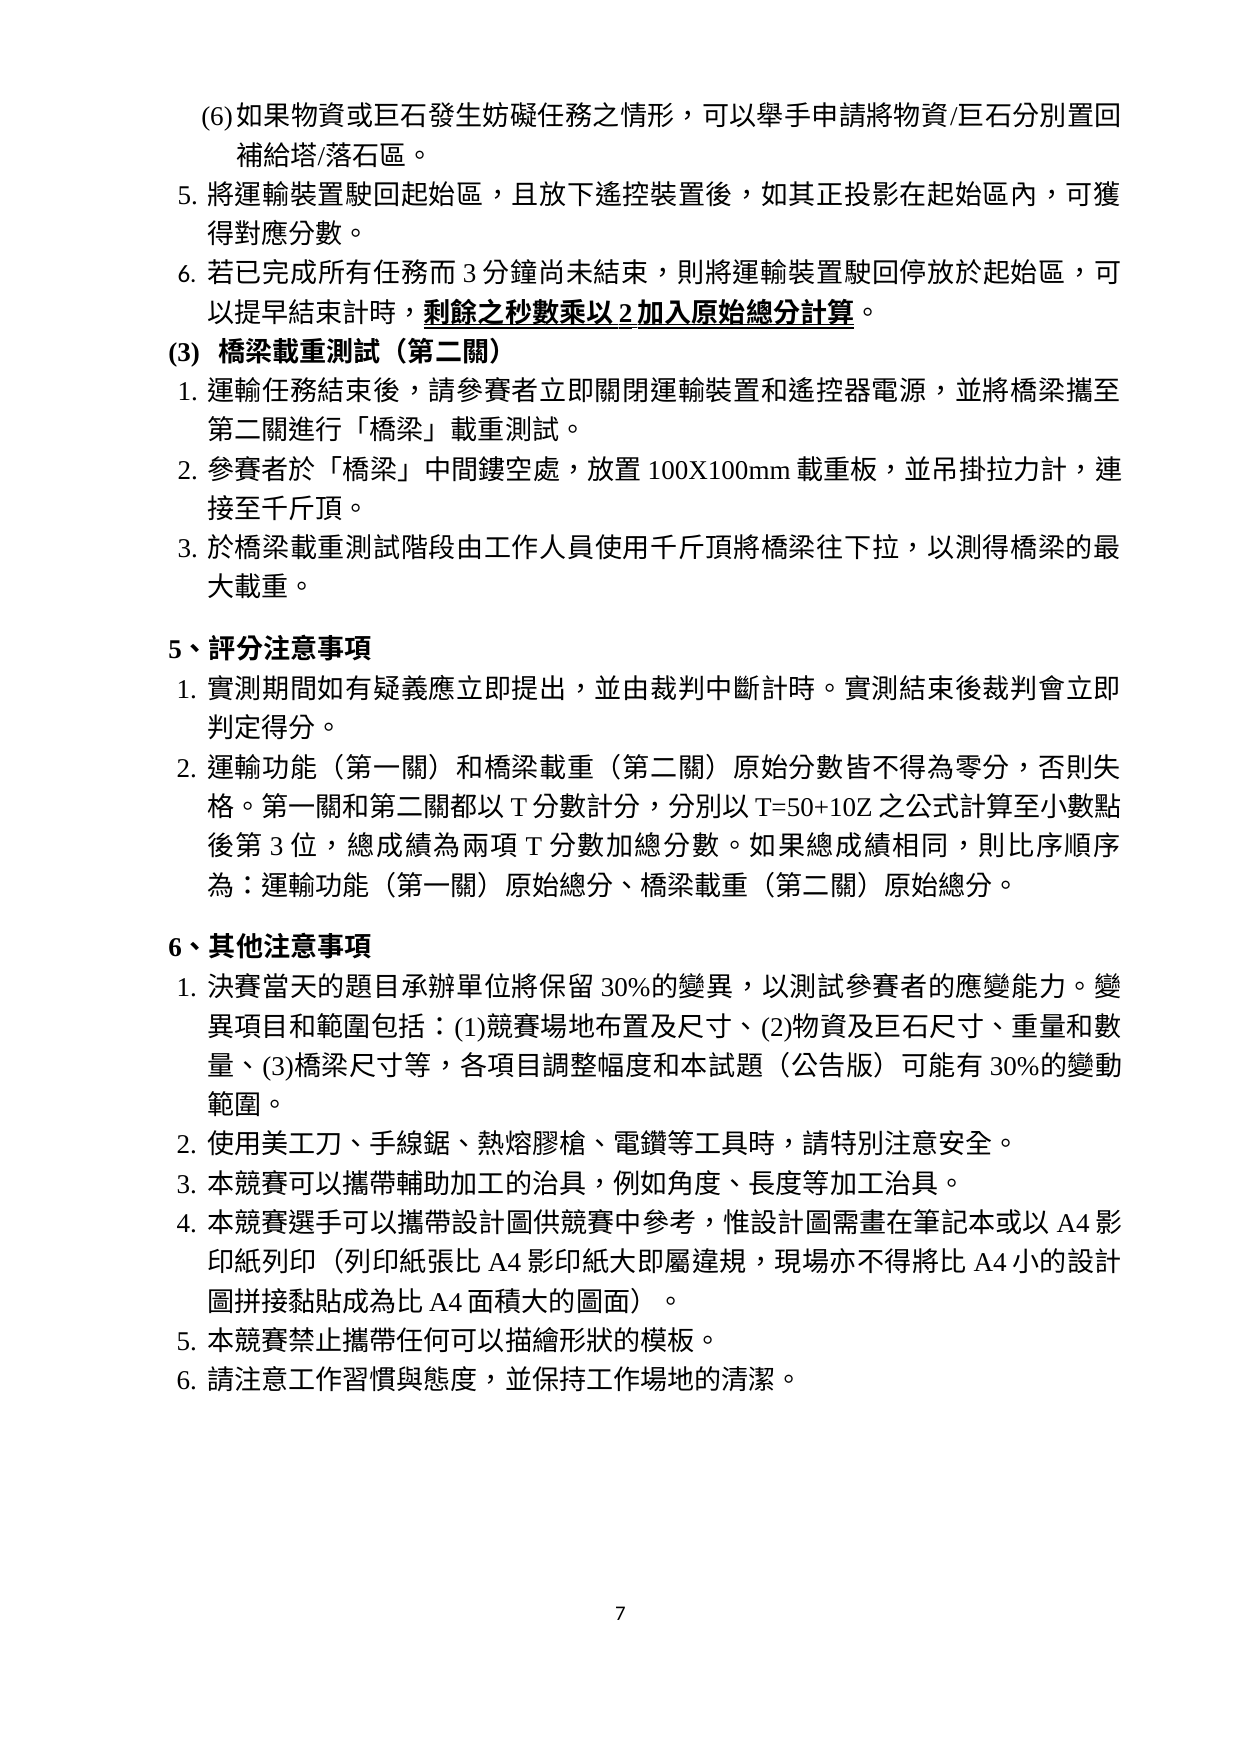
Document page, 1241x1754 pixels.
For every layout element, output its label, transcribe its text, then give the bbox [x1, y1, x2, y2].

list 若已完成所有任務而3分鐘尚未結束，則將運輸裝置駛回停放於起始區，可以提早結束計時，剩餘之秒數乘以2加入原始總分計算。 [177, 251, 1122, 330]
list 參賽者於「橋梁」中間鏤空處，放置100X100mm載重板，並吊掛拉力計，連接至千斤頂。 [177, 448, 1122, 526]
list 運輸功能（第一關）和橋梁載重（第二關）原始分數皆不得為零分，否則失格。第一關和第二關都以T分數計分，分別以T=50+10Z之公式計算至小數點後第3位，總成績為兩項T分數加總分數。如果總成績相同，則比序順序為：運輸功能（第一關）原始總分、橋梁載重（第二關）原始總分。 [176, 746, 1122, 903]
list 本競賽選手可以攜帶設計圖供競賽中參考，惟設計圖需畫在筆記本或以A4影印紙列印（列印紙張比A4影印紙大即屬違規，現場亦不得將比A4小的設計圖拼接黏貼成為比A4面積大的圖面）。 [176, 1201, 1122, 1319]
list 使用美工刀、手線鋸、熱熔膠槍、電鑽等工具時，請特別注意安全。 [176, 1122, 1122, 1162]
list 如果物資或巨石發生妨礙任務之情形，可以舉手申請將物資/巨石分別置回補給塔/落石區。 [201, 94, 1122, 173]
list 本競賽可以攜帶輔助加工的治具，例如角度、長度等加工治具。 [176, 1162, 1122, 1201]
list 橋梁載重測試（第二關） [168, 330, 1122, 369]
list 實測期間如有疑義應立即提出，並由裁判中斷計時。實測結束後裁判會立即判定得分。 [176, 667, 1122, 746]
list 其他注意事項 [168, 903, 1122, 965]
list 將運輸裝置駛回起始區，且放下遙控裝置後，如其正投影在起始區內，可獲得對應分數。 [177, 173, 1122, 251]
list 於橋梁載重測試階段由工作人員使用千斤頂將橋梁往下拉，以測得橋梁的最大載重。 [177, 526, 1122, 605]
list 運輸任務結束後，請參賽者立即關閉運輸裝置和遙控器電源，並將橋梁攜至第二關進行「橋梁」載重測試。 [177, 369, 1122, 448]
list 本競賽禁止攜帶任何可以描繪形狀的模板。 [176, 1319, 1122, 1358]
list 決賽當天的題目承辦單位將保留30%的變異，以測試參賽者的應變能力。變異項目和範圍包括：(1)競賽場地布置及尺寸、(2)物資及巨石尺寸、重量和數量、(3)橋梁尺寸等，各項目調整幅度和本試題（公告版）可能有30%的變動範圍。 [176, 965, 1122, 1122]
list 請注意工作習慣與態度，並保持工作場地的清潔。 [176, 1358, 1122, 1397]
list 評分注意事項 [168, 605, 1122, 667]
